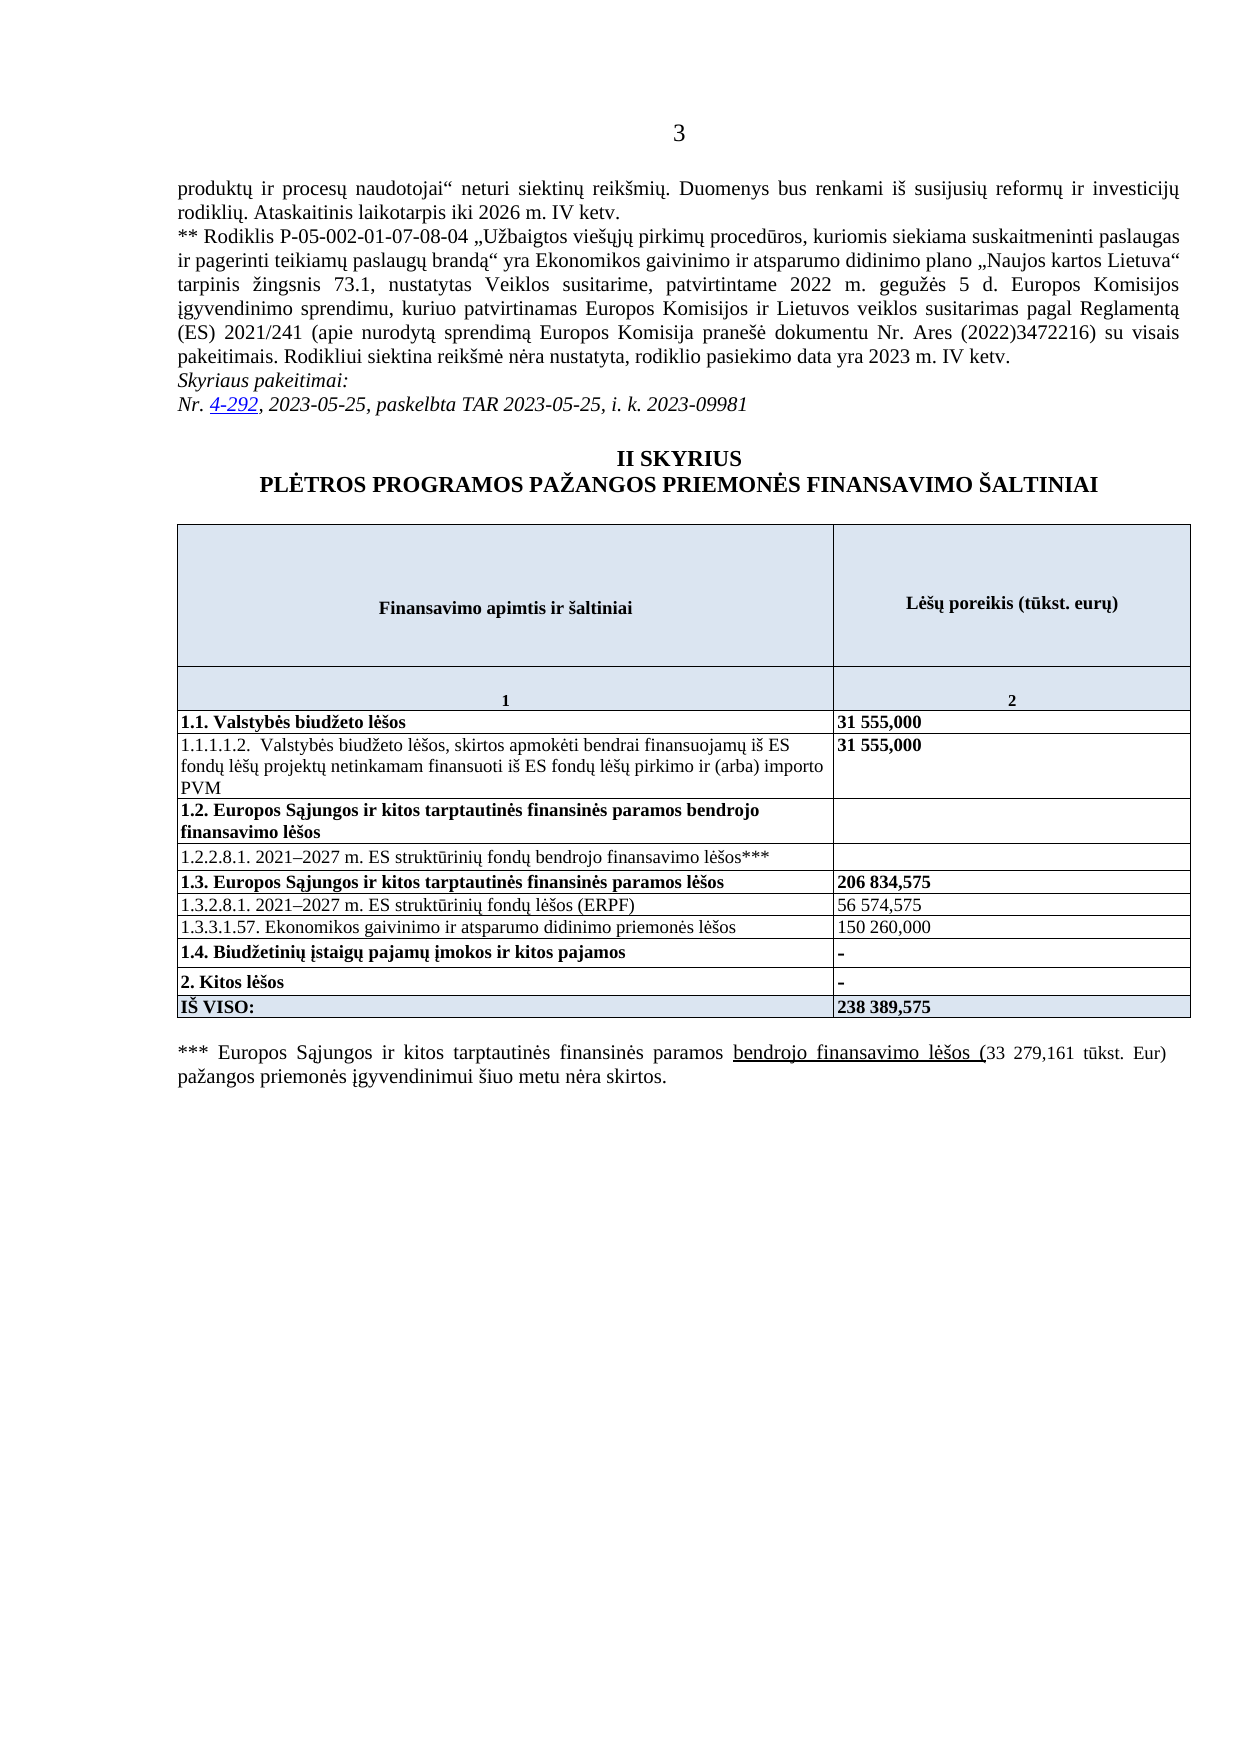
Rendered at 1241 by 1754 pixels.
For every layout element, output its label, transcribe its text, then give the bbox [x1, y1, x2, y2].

table_header Finansavimo apimtis ir šaltiniai [178, 525, 833, 666]
table_cell - [834, 968, 1190, 994]
table_cell [834, 844, 1190, 870]
table_cell 31 555,000 [834, 711, 1190, 733]
table_cell 1.4. Biudžetinių įstaigų pajamų įmokos ir kitos pajamos [178, 939, 833, 967]
text Skyriaus pakeitimai: [177, 368, 1181, 392]
table_cell 1.1.1.1.2. Valstybės biudžeto lėšos, skirtos apmokėti bendrai finansuojamų iš ES fondų lėšų projektų netinkamam finansuoti iš ES fondų lėšų pirkimo ir (arba) importo PVM [178, 734, 833, 798]
text ** Rodiklis P-05-002-01-07-08-04 „Užbaigtos viešųjų pirkimų procedūros, kuriomis siekiama suskaitmeninti paslaugas ir pagerinti teikiamų paslaugų brandą“ yra Ekonomikos gaivinimo ir atsparumo didinimo plano „Naujos kartos Lietuva“ tarpinis žingsnis 73.1, nustatytas Veiklos susitarime, patvirtintame 2022 m. gegužės 5 d. Europos Komisijos įgyvendinimo sprendimu, kuriuo patvirtinamas Europos Komisijos ir Lietuvos veiklos susitarimas pagal Reglamentą (ES) 2021/241 (apie nurodytą sprendimą Europos Komisija pranešė dokumentu Nr. Ares (2022)3472216) su visais pakeitimais. Rodikliui siektina reikšmė nėra nustatyta, rodiklio pasiekimo data yra 2023 m. IV ketv. [177, 224, 1181, 368]
table_cell 1.3.3.1.57. Ekonomikos gaivinimo ir atsparumo didinimo priemonės lėšos [178, 916, 833, 938]
table_cell 31 555,000 [834, 734, 1190, 798]
table_cell 1 [178, 667, 833, 710]
table_cell 238 389,575 [834, 996, 1190, 1017]
text produktų ir procesų naudotojai“ neturi siektinų reikšmių. Duomenys bus renkami iš susijusių reformų ir investicijų rodiklių. Ataskaitinis laikotarpis iki 2026 m. IV ketv. [177, 176, 1181, 224]
table_cell 2 [834, 667, 1190, 710]
table_cell 1.2. Europos Sąjungos ir kitos tarptautinės finansinės paramos bendrojo finansavimo lėšos [178, 799, 833, 842]
table_cell 150 260,000 [834, 916, 1190, 938]
table_cell 1.3. Europos Sąjungos ir kitos tarptautinės finansinės paramos lėšos [178, 871, 833, 892]
table_cell 2. Kitos lėšos [178, 968, 833, 994]
table_cell 1.2.2.8.1. 2021–2027 m. ES struktūrinių fondų bendrojo finansavimo lėšos*** [178, 844, 833, 870]
table_cell 1.3.2.8.1. 2021–2027 m. ES struktūrinių fondų lėšos (ERPF) [178, 894, 833, 915]
table_cell 56 574,575 [834, 894, 1190, 915]
table_header Lėšų poreikis (tūkst. eurų) [834, 525, 1190, 666]
text II SKYRIUS [177, 445, 1181, 471]
table_cell [834, 799, 1190, 842]
text PLĖTROS PROGRAMOS PAŽANGOS PRIEMONĖS FINANSAVIMO ŠALTINIAI [177, 471, 1181, 498]
text *** Europos Sąjungos ir kitos tarptautinės finansinės paramos bendrojo finansavimo lėšos (33 279,161 tūkst. Eur) pažangos priemonės įgyvendinimui šiuo metu nėra skirtos. [177, 1040, 1166, 1088]
table_cell 206 834,575 [834, 871, 1190, 892]
table_cell 1.1. Valstybės biudžeto lėšos [178, 711, 833, 733]
table_cell IŠ VISO: [178, 996, 833, 1017]
text Nr. 4-292, 2023-05-25, paskelbta TAR 2023-05-25, i. k. 2023-09981 [177, 392, 1181, 416]
table_cell - [834, 939, 1190, 967]
